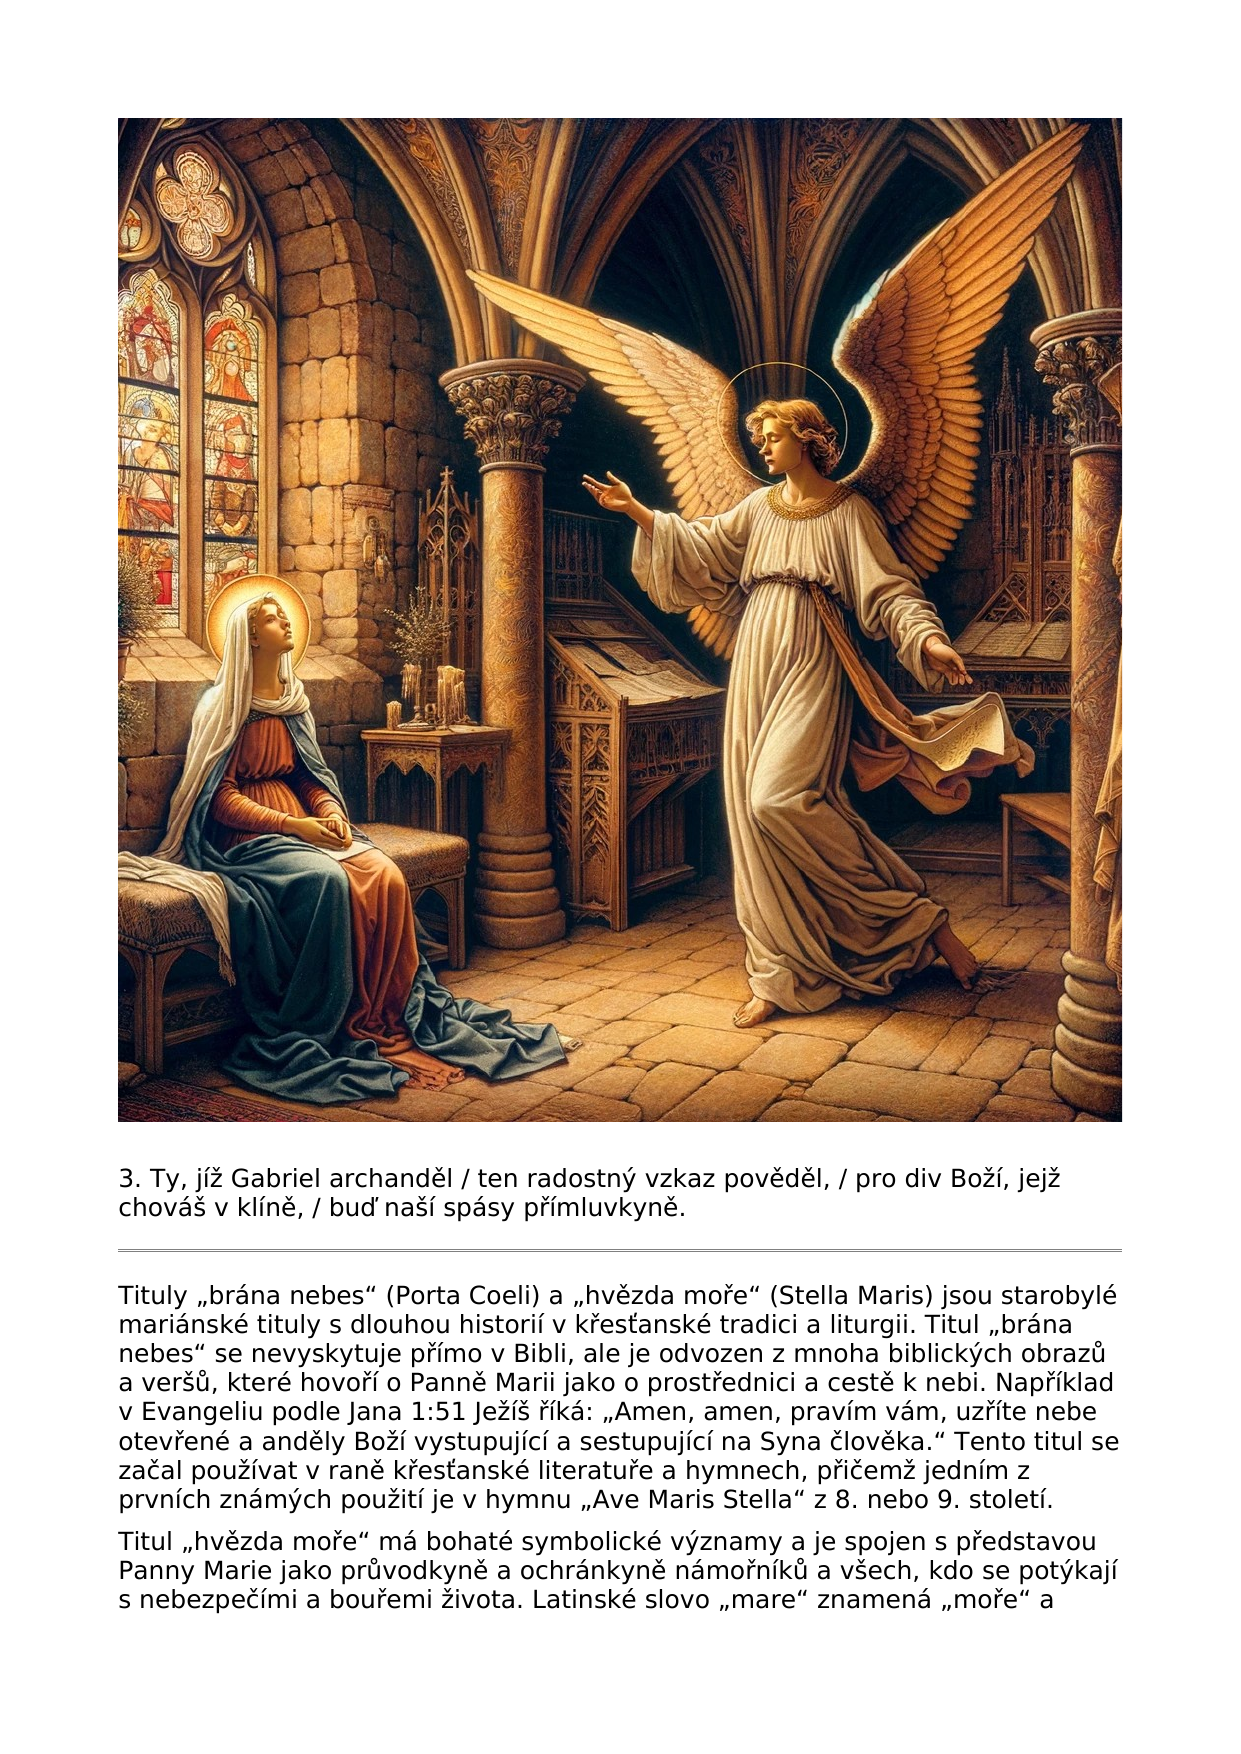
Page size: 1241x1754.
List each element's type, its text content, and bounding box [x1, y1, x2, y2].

text Tituly „brána nebes“ (Porta Coeli) a „hvězda moře“ (Stella Maris) jsou starobylé mariánské tituly s dlouhou historií v křesťanské tradici a liturgii. Titul „brána nebes“ se nevyskytuje přímo v Bibli, ale je odvozen z mnoha biblických obrazů a veršů, které hovoří o Panně Marii jako o prostřednici a cestě k nebi. Například v Evangeliu podle Jana 1:51 Ježíš říká: „Amen, amen, pravím vám, uzříte nebe otevřené a anděly Boží vystupující a sestupující na Syna člověka.“ Tento titul se začal používat v raně křesťanské literatuře a hymnech, přičemž jedním z prvních známých použití je v hymnu „Ave Maris Stella“ z 8. nebo 9. století. [118, 1281, 1122, 1514]
picture [118, 118, 1123, 1122]
text 3. Ty, jíž Gabriel archanděl / ten radostný vzkaz pověděl, / pro div Boží, jejž chováš v klíně, / buď naší spásy přímluvkyně. [118, 1164, 1122, 1222]
text Titul „hvězda moře“ má bohaté symbolické významy a je spojen s představou Panny Marie jako průvodkyně a ochránkyně námořníků a všech, kdo se potýkají s nebezpečími a bouřemi života. Latinské slovo „mare“ znamená „moře“ a [118, 1527, 1122, 1614]
